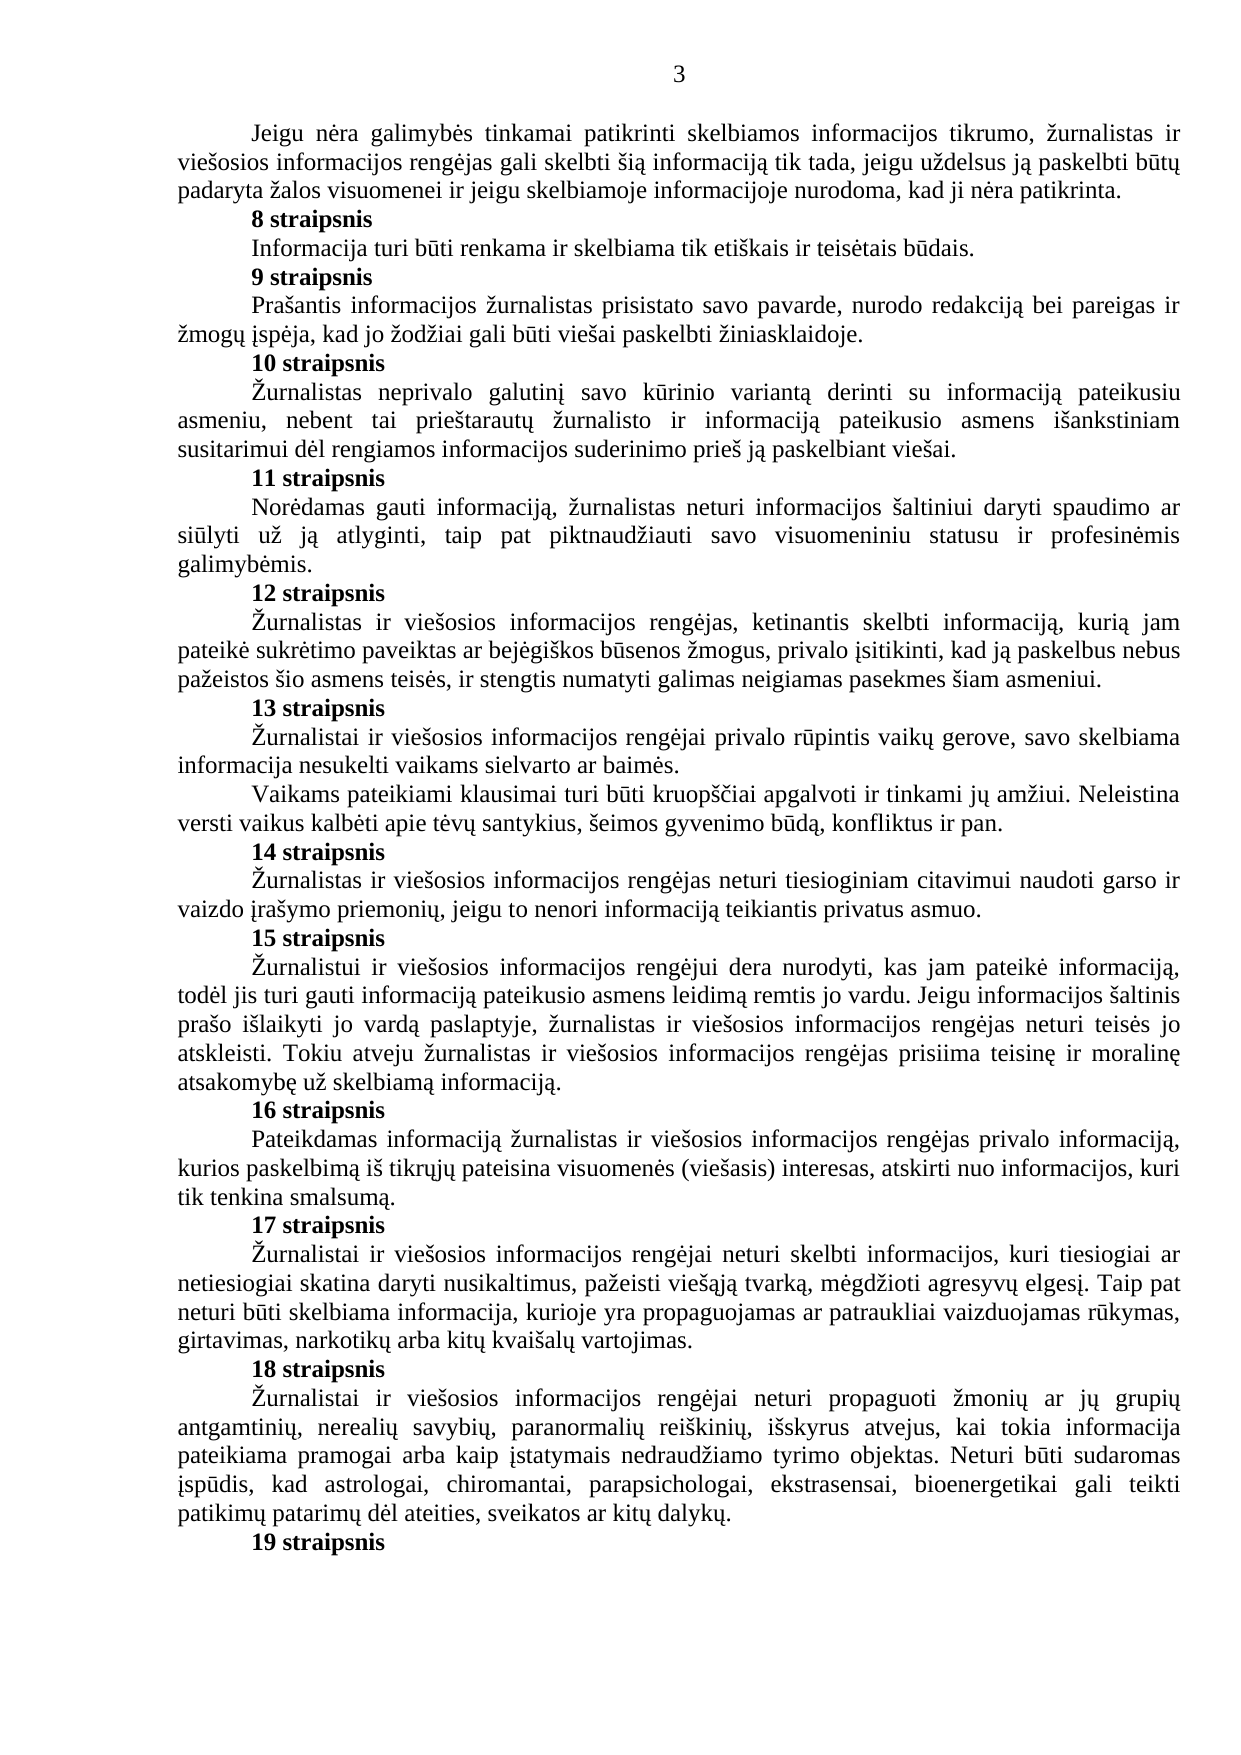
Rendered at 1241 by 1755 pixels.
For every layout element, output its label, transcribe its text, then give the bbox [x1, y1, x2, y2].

text Žurnalistai ir viešosios informacijos rengėjai neturi skelbti informacijos, kuri tiesiogiai ar netiesiogiai skatina daryti nusikaltimus, pažeisti viešąją tvarką, mėgdžioti agresyvų elgesį. Taip pat neturi būti skelbiama informacija, kurioje yra propaguojamas ar patraukliai vaizduojamas rūkymas, girtavimas, narkotikų arba kitų kvaišalų vartojimas. [177, 1239, 1181, 1354]
text 15 straipsnis [177, 923, 1181, 952]
text Informacija turi būti renkama ir skelbiama tik etiškais ir teisėtais būdais. [177, 233, 1181, 262]
text 11 straipsnis [177, 463, 1181, 492]
text 12 straipsnis [177, 578, 1181, 607]
text 14 straipsnis [177, 837, 1181, 866]
text 16 straipsnis [177, 1096, 1181, 1124]
text 17 straipsnis [177, 1211, 1181, 1239]
text Norėdamas gauti informaciją, žurnalistas neturi informacijos šaltiniui daryti spaudimo ar siūlyti už ją atlyginti, taip pat piktnaudžiauti savo visuomeniniu statusu ir profesinėmis galimybėmis. [177, 492, 1181, 578]
text Vaikams pateikiami klausimai turi būti kruopščiai apgalvoti ir tinkami jų amžiui. Neleistina versti vaikus kalbėti apie tėvų santykius, šeimos gyvenimo būdą, konfliktus ir pan. [177, 779, 1181, 837]
text Žurnalistai ir viešosios informacijos rengėjai privalo rūpintis vaikų gerove, savo skelbiama informacija nesukelti vaikams sielvarto ar baimės. [177, 722, 1181, 779]
text Prašantis informacijos žurnalistas prisistato savo pavarde, nurodo redakciją bei pareigas ir žmogų įspėja, kad jo žodžiai gali būti viešai paskelbti žiniasklaidoje. [177, 291, 1181, 348]
text 19 straipsnis [177, 1527, 1181, 1556]
text 13 straipsnis [177, 693, 1181, 722]
text 10 straipsnis [177, 348, 1181, 377]
text Žurnalistai ir viešosios informacijos rengėjai neturi propaguoti žmonių ar jų grupių antgamtinių, nerealių savybių, paranormalių reiškinių, išskyrus atvejus, kai tokia informacija pateikiama pramogai arba kaip įstatymais nedraudžiamo tyrimo objektas. Neturi būti sudaromas įspūdis, kad astrologai, chiromantai, parapsichologai, ekstrasensai, bioenergetikai gali teikti patikimų patarimų dėl ateities, sveikatos ar kitų dalykų. [177, 1383, 1181, 1527]
text 8 straipsnis [177, 204, 1181, 233]
text Žurnalistas ir viešosios informacijos rengėjas, ketinantis skelbti informaciją, kurią jam pateikė sukrėtimo paveiktas ar bejėgiškos būsenos žmogus, privalo įsitikinti, kad ją paskelbus nebus pažeistos šio asmens teisės, ir stengtis numatyti galimas neigiamas pasekmes šiam asmeniui. [177, 607, 1181, 693]
text Pateikdamas informaciją žurnalistas ir viešosios informacijos rengėjas privalo informaciją, kurios paskelbimą iš tikrųjų pateisina visuomenės (viešasis) interesas, atskirti nuo informacijos, kuri tik tenkina smalsumą. [177, 1124, 1181, 1211]
text Žurnalistui ir viešosios informacijos rengėjui dera nurodyti, kas jam pateikė informaciją, todėl jis turi gauti informaciją pateikusio asmens leidimą remtis jo vardu. Jeigu informacijos šaltinis prašo išlaikyti jo vardą paslaptyje, žurnalistas ir viešosios informacijos rengėjas neturi teisės jo atskleisti. Tokiu atveju žurnalistas ir viešosios informacijos rengėjas prisiima teisinę ir moralinę atsakomybę už skelbiamą informaciją. [177, 952, 1181, 1096]
text 9 straipsnis [177, 262, 1181, 291]
text 18 straipsnis [177, 1354, 1181, 1383]
text Jeigu nėra galimybės tinkamai patikrinti skelbiamos informacijos tikrumo, žurnalistas ir viešosios informacijos rengėjas gali skelbti šią informaciją tik tada, jeigu uždelsus ją paskelbti būtų padaryta žalos visuomenei ir jeigu skelbiamoje informacijoje nurodoma, kad ji nėra patikrinta. [177, 118, 1181, 204]
text Žurnalistas neprivalo galutinį savo kūrinio variantą derinti su informaciją pateikusiu asmeniu, nebent tai prieštarautų žurnalisto ir informaciją pateikusio asmens išankstiniam susitarimui dėl rengiamos informacijos suderinimo prieš ją paskelbiant viešai. [177, 377, 1181, 463]
text Žurnalistas ir viešosios informacijos rengėjas neturi tiesioginiam citavimui naudoti garso ir vaizdo įrašymo priemonių, jeigu to nenori informaciją teikiantis privatus asmuo. [177, 866, 1181, 923]
